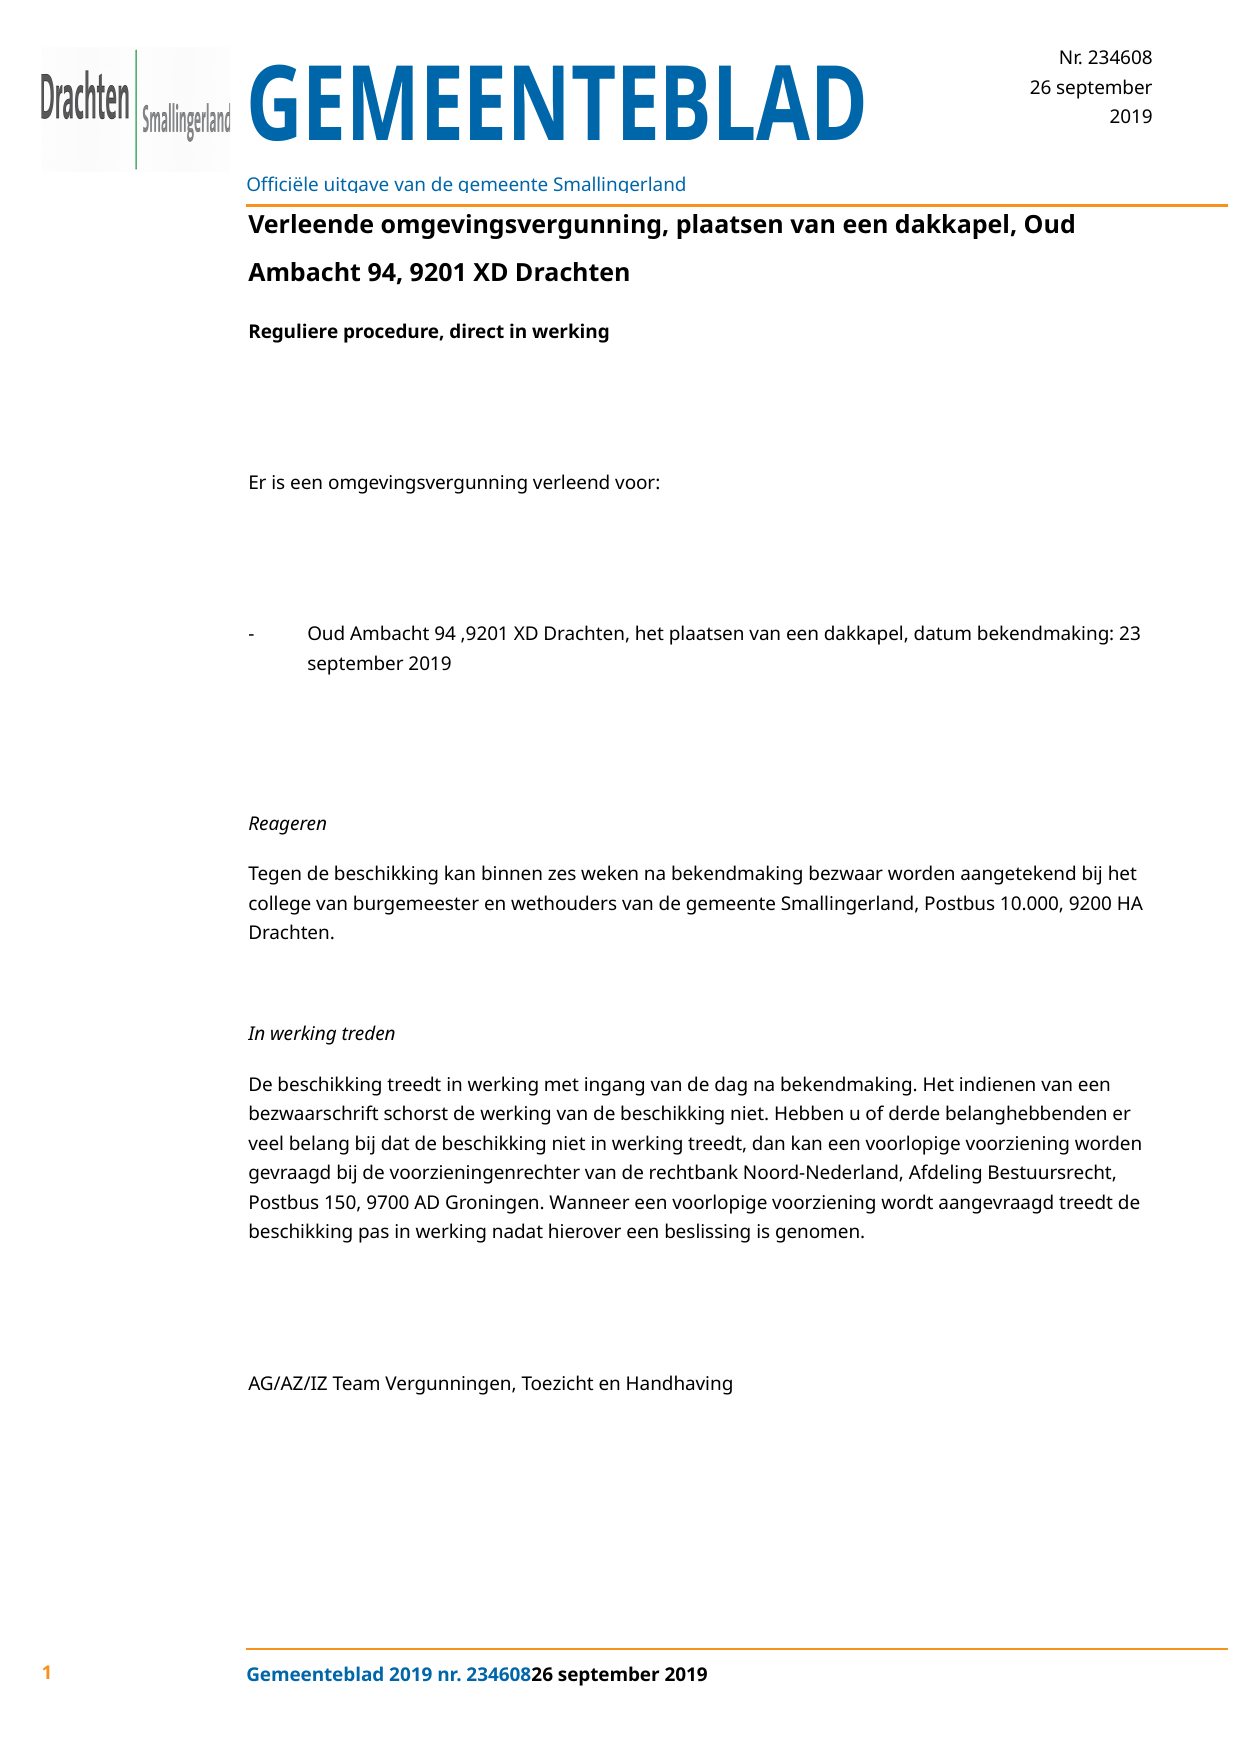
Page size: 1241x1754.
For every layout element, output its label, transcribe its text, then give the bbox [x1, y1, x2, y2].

text Reageren [248, 810, 1152, 836]
text Er is een omgevingsvergunning verleend voor: [248, 469, 1152, 495]
text AG/AZ/IZ Team Vergunningen, Toezicht en Handhaving [248, 1370, 1152, 1396]
text De beschikking treedt in werking met ingang van de dag na bekendmaking. Het indienen van een bezwaarschrift schorst de werking van de beschikking niet. Hebben u of derde belanghebbenden er veel belang bij dat de beschikking niet in werking treedt, dan kan een voorlopige voorziening worden gevraagd bij de voorzieningenrechter van de rechtbank Noord-Nederland, Afdeling Bestuursrecht, Postbus 150, 9700 AD Groningen. Wanneer een voorlopige voorziening wordt aangevraagd treedt de beschikking pas in werking nadat hierover een beslissing is genomen. [248, 1071, 1152, 1244]
text Verleende omgevingsvergunning, plaatsen van een dakkapel, Oud Ambacht 94, 9201 XD Drachten [248, 207, 1152, 288]
list Oud Ambacht 94 ,9201 XD Drachten, het plaatsen van een dakkapel, datum bekendmaking: 23 september 2019 [248, 620, 1152, 676]
text In werking treden [248, 1020, 1152, 1046]
text Reguliere procedure, direct in werking [248, 318, 1152, 344]
picture [41, 47, 231, 172]
text Tegen de beschikking kan binnen zes weken na bekendmaking bezwaar worden aangetekend bij het college van burgemeester en wethouders van de gemeente Smallingerland, Postbus 10.000, 9200 HA Drachten. [248, 860, 1152, 945]
